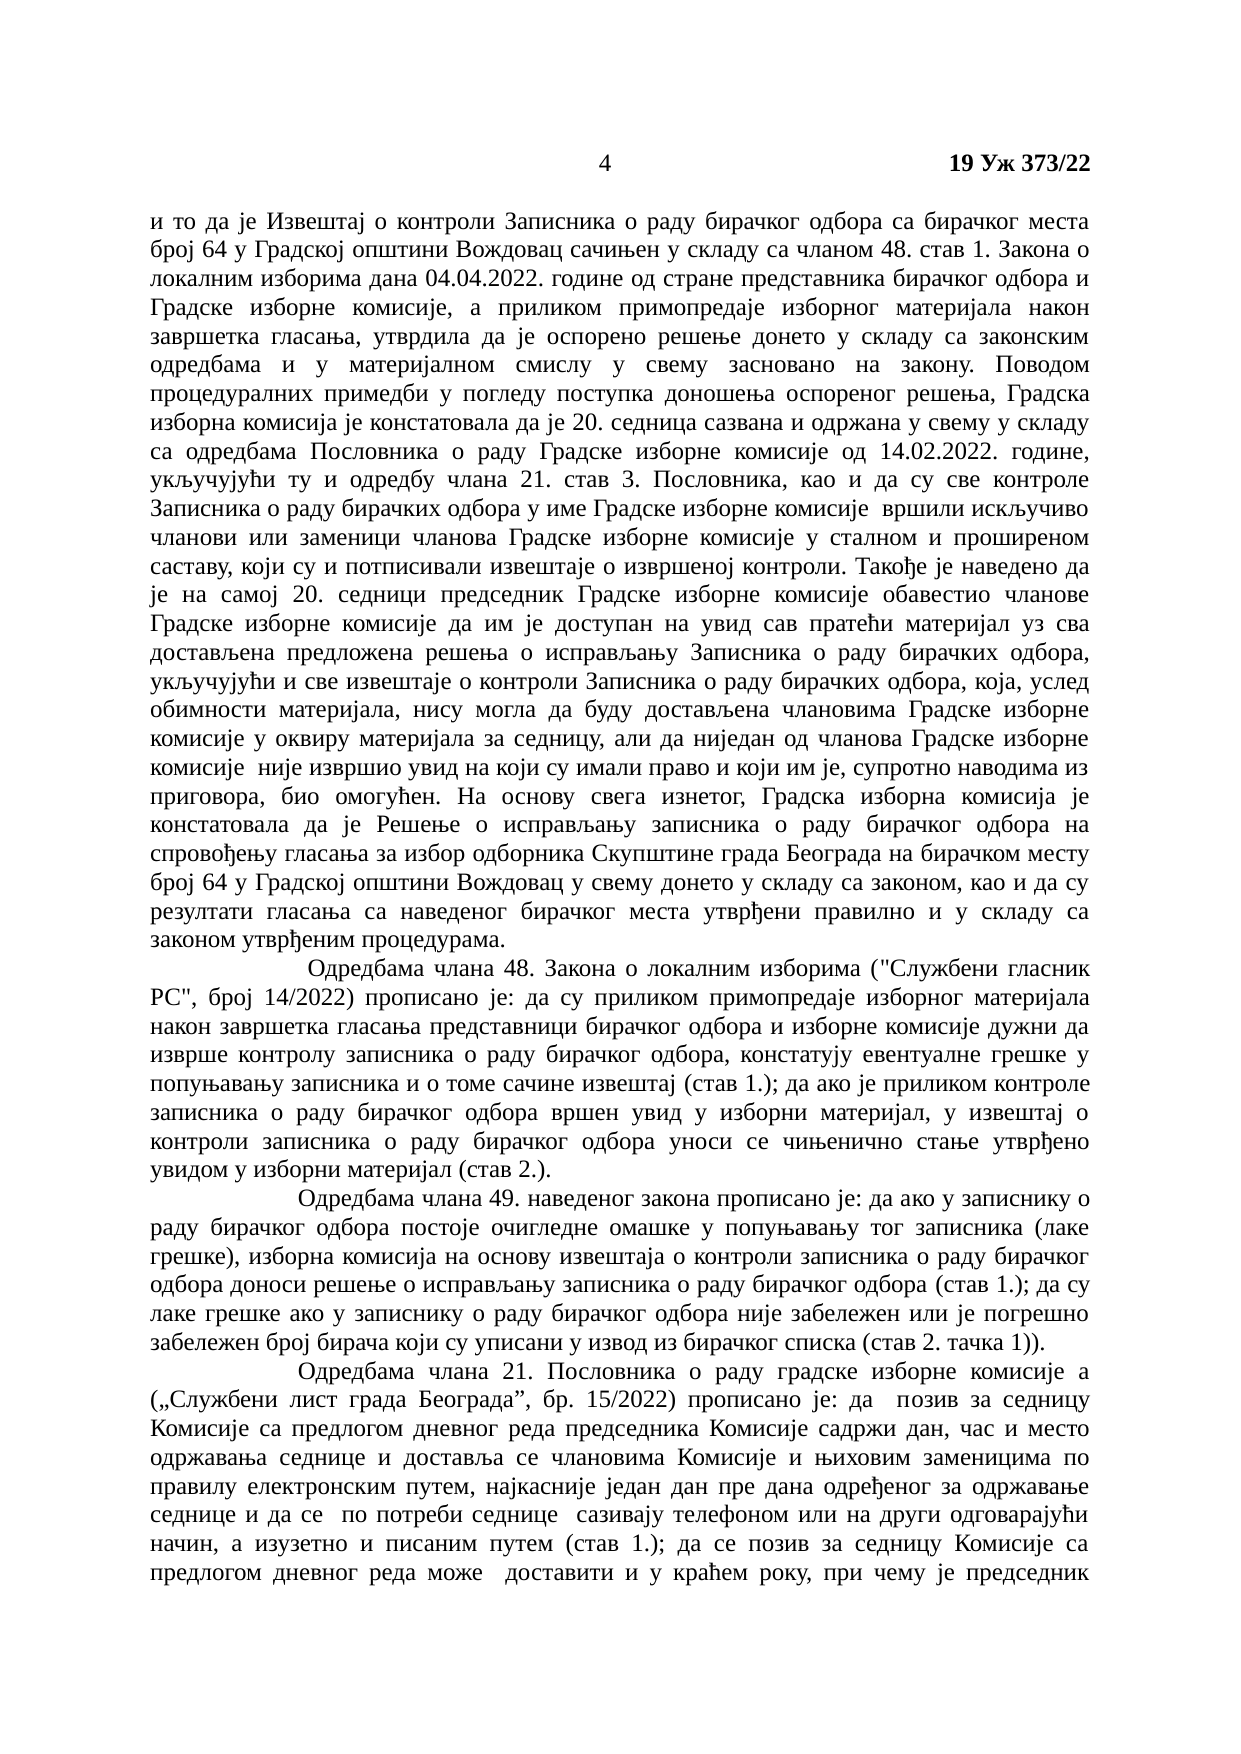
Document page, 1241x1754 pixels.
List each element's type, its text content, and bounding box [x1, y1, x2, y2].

text Одредбама члана 21. Пословника о раду градске изборне комисије а („Службени лист града Београда”, бр. 15/2022) прописано је: да позив за седницу Комисије са предлогом дневног реда председника Комисије садржи дан, час и место одржавања седнице и доставља се члановима Комисије и њиховим заменицима по правилу електронским путем, најкасније један дан пре дана одређеног за одржавање седнице и да се по потреби седнице сазивају телефоном или на други одговарајући начин, а изузетно и писаним путем (став 1.); да се позив за седницу Комисије са предлогом дневног реда може доставити и у краћем року, при чему је председник [150, 1356, 1091, 1586]
text и то да је Извештај о контроли Записника о раду бирачког одбора са бирачког места број 64 у Градској општини Вождовац сачињен у складу са чланом 48. став 1. Закона о локалним изборима дана 04.04.2022. године од стране представника бирачког одбора и Градске изборне комисије, а приликом примопредаје изборног материјала након завршетка гласања, утврдила да је оспорено решење донето у складу са законским одредбама и у материјалном смислу у свему засновано на закону. Поводом процедуралних примедби у погледу поступка доношења оспореног решења, Градска изборна комисија је констатовала да је 20. седница сазвана и одржана у свему у складу са одредбама Пословника о раду Градске изборне комисије од 14.02.2022. године, укључујући ту и одредбу члана 21. став 3. Пословника, као и да су све контроле Записника о раду бирачких одбора у име Градске изборне комисије вршили искључиво чланови или заменици чланова Градске изборне комисије у сталном и проширеном саставу, који су и потписивали извештаје о извршеној контроли. Такође је наведено да је на самој 20. седници председник Градске изборне комисије обавестио чланове Градске изборне комисије да им је доступан на увид сав пратећи материјал уз сва достављена предложена решења о исправљању Записника о раду бирачких одбора, укључујући и све извештаје о контроли Записника о раду бирачких одбора, која, услед обимности материјала, нису могла да буду достављена члановима Градске изборне комисије у оквиру материјала за седницу, али да ниједан од чланова Градске изборне комисије није извршио увид на који су имали право и који им је, супротно наводима из приговора, био омогућен. На основу свега изнетог, Градска изборна комисија је констатовала да је Решење о исправљању записника о раду бирачког одбора на спровођењу гласања за избор одборника Скупштине града Београда на бирачком месту број 64 у Градској општини Вождовац у свему донето у складу са законом, као и да су резултати гласања са наведеног бирачког места утврђени правилно и у складу са законом утврђеним процедурама. [150, 206, 1091, 953]
text Одредбама члана 48. Закона о локалним изборима ("Службени гласник РС", број 14/2022) прописано је: да су приликом примопредаје изборног материјала након завршетка гласања представници бирачког одбора и изборне комисије дужни да изврше контролу записника о раду бирачког одбора, констатују евентуалне грешке у попуњавању записника и о томе сачине извештај (став 1.); да ако је приликом контроле записника о раду бирачког одбора вршен увид у изборни материјал, у извештај о контроли записника о раду бирачког одбора уноси се чињенично стање утврђено увидом у изборни материјал (став 2.). [150, 953, 1091, 1183]
text Одредбама члана 49. наведеног закона прописано је: да ако у записнику о раду бирачког одбора постоје очигледне омашке у попуњавању тог записника (лаке грешке), изборна комисија на основу извештаја о контроли записника о раду бирачког одбора доноси решење о исправљању записника о раду бирачког одбора (став 1.); да су лаке грешке ако у записнику о раду бирачког одбора није забележен или је погрешно забележен број бирача који су уписани у извод из бирачког списка (став 2. тачка 1)). [150, 1183, 1091, 1356]
